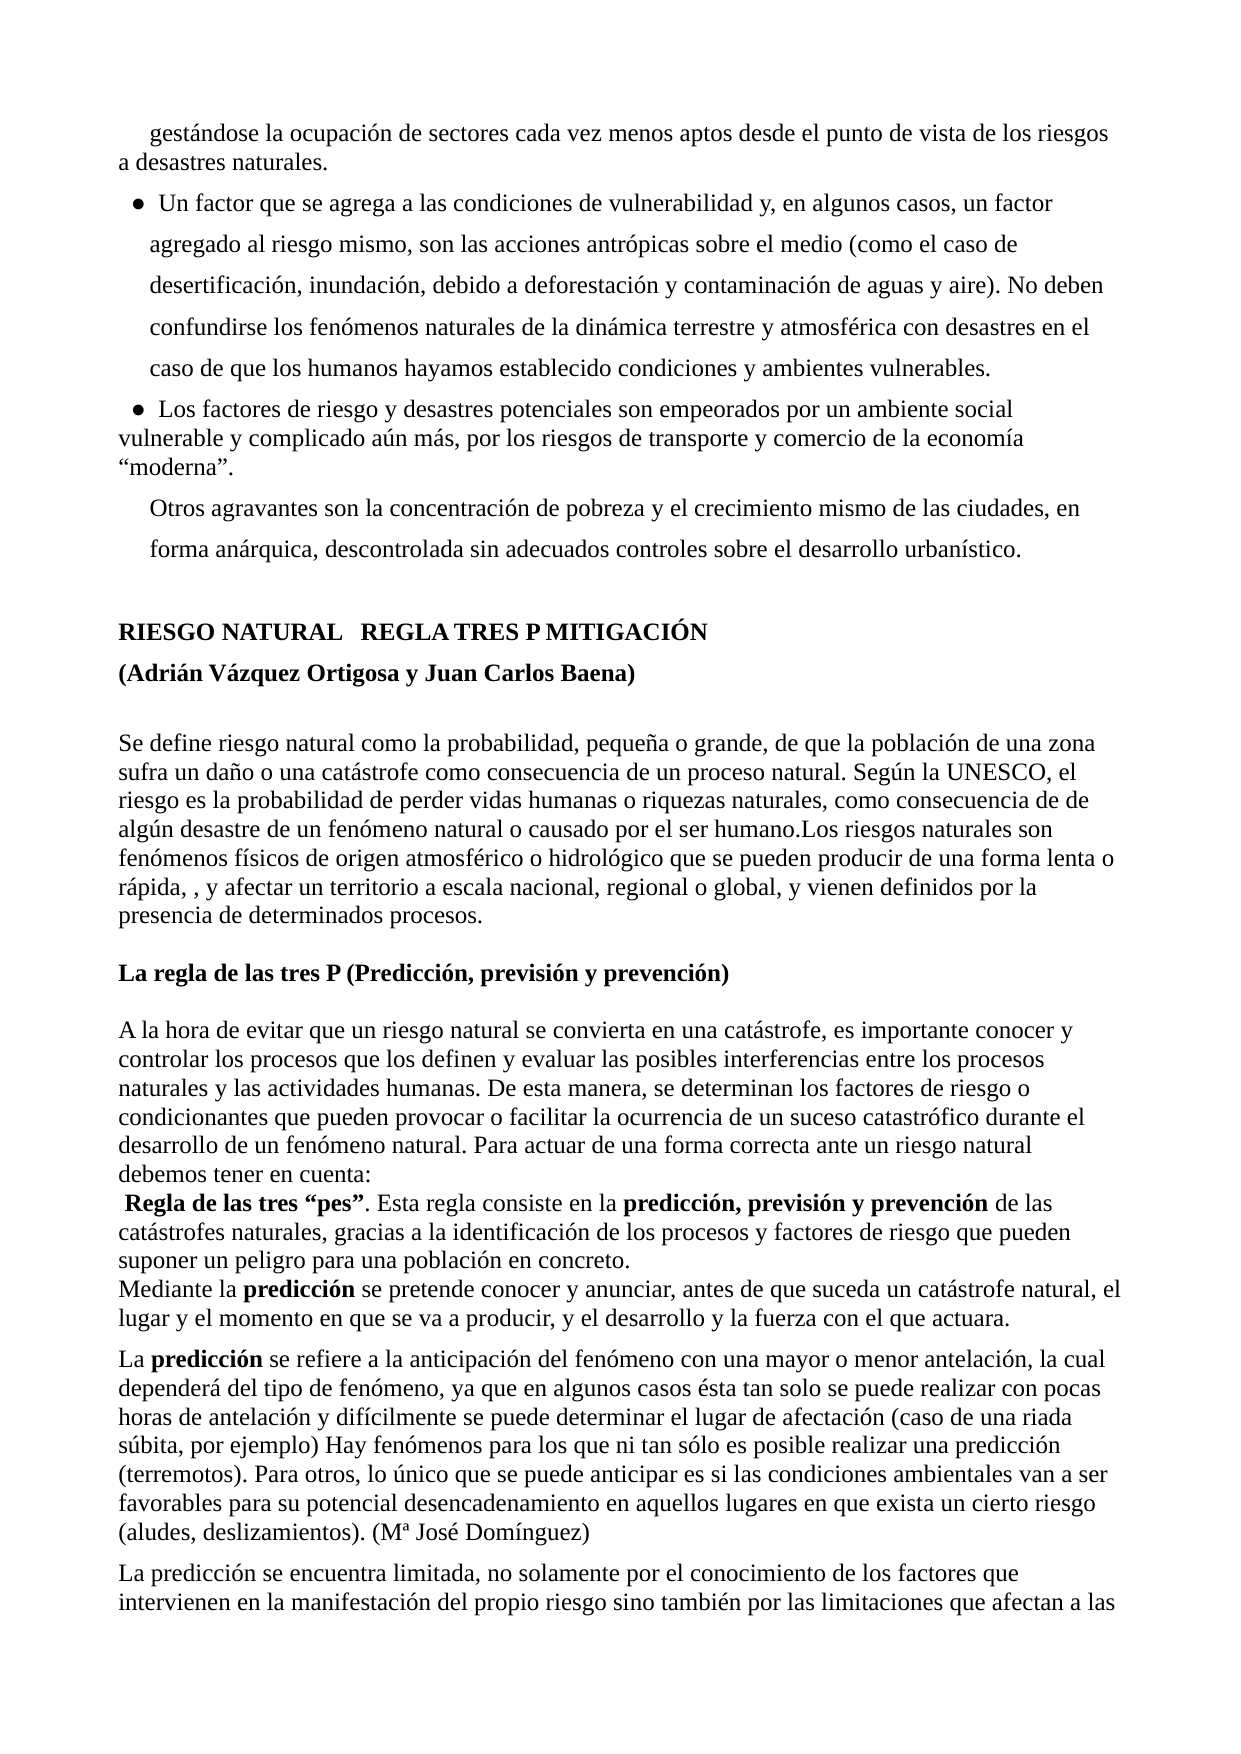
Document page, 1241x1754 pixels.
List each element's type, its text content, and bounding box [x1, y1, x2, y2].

text (Adrián Vázquez Ortigosa y Juan Carlos Baena) [118, 658, 1122, 687]
text agregado al riesgo mismo, son las acciones antrópicas sobre el medio (como el caso de [118, 229, 1122, 258]
text La predicción se refiere a la anticipación del fenómeno con una mayor o menor antelación, la cual dependerá del tipo de fenómeno, ya que en algunos casos ésta tan solo se puede realizar con pocas horas de antelación y difícilmente se puede determinar el lugar de afectación (caso de una riada súbita, por ejemplo) Hay fenómenos para los que ni tan sólo es posible realizar una predicción (terremotos). Para otros, lo único que se puede anticipar es si las condiciones ambientales van a ser favorables para su potencial desencadenamiento en aquellos lugares en que exista un cierto riesgo (aludes, deslizamientos). (Mª José Domínguez) [118, 1344, 1122, 1546]
text Otros agravantes son la concentración de pobreza y el crecimiento mismo de las ciudades, en [118, 493, 1122, 522]
text Se define riesgo natural como la probabilidad, pequeña o grande, de que la población de una zona sufra un daño o una catástrofe como consecuencia de un proceso natural. Según la UNESCO, el riesgo es la probabilidad de perder vidas humanas o riquezas naturales, como consecuencia de de algún desastre de un fenómeno natural o causado por el ser humano.Los riesgos naturales son fenómenos físicos de origen atmosférico o hidrológico que se pueden producir de una forma lenta o rápida, , y afectar un territorio a escala nacional, regional o global, y vienen definidos por la presencia de determinados procesos. [118, 728, 1122, 929]
text confundirse los fenómenos naturales de la dinámica terrestre y atmosférica con desastres en el [118, 312, 1122, 341]
text Regla de las tres “pes”. Esta regla consiste en la predicción, previsión y prevención de las catástrofes naturales, gracias a la identificación de los procesos y factores de riesgo que pueden suponer un peligro para una población en concreto. [118, 1188, 1122, 1274]
text A la hora de evitar que un riesgo natural se convierta en una catástrofe, es importante conocer y controlar los procesos que los definen y evaluar las posibles interferencias entre los procesos naturales y las actividades humanas. De esta manera, se determinan los factores de riesgo o condicionantes que pueden provocar o facilitar la ocurrencia de un suceso catastrófico durante el desarrollo de un fenómeno natural. Para actuar de una forma correcta ante un riesgo natural debemos tener en cuenta: [118, 1016, 1122, 1188]
text desertificación, inundación, debido a deforestación y contaminación de aguas y aire). No deben [118, 271, 1122, 299]
text La regla de las tres P (Predicción, previsión y prevención) [118, 958, 992, 987]
text caso de que los humanos hayamos establecido condiciones y ambientes vulnerables. [118, 353, 1122, 382]
text Mediante la predicción se pretende conocer y anunciar, antes de que suceda un catástrofe natural, el lugar y el momento en que se va a producir, y el desarrollo y la fuerza con el que actuara. [118, 1274, 1122, 1332]
text La predicción se encuentra limitada, no solamente por el conocimiento de los factores que intervienen en la manifestación del propio riesgo sino también por las limitaciones que afectan a las [118, 1558, 1122, 1616]
text forma anárquica, descontrolada sin adecuados controles sobre el desarrollo urbanístico. [118, 534, 1122, 563]
text gestándose la ocupación de sectores cada vez menos aptos desde el punto de vista de los riesgos a desastres naturales. [118, 118, 1122, 176]
text ● Un factor que se agrega a las condiciones de vulnerabilidad y, en algunos casos, un factor [118, 188, 1122, 217]
text ● Los factores de riesgo y desastres potenciales son empeorados por un ambiente social vulnerable y complicado aún más, por los riesgos de transporte y comercio de la economía “moderna”. [118, 394, 1122, 481]
text RIESGO NATURAL REGLA TRES P MITIGACIÓN [118, 617, 1122, 646]
